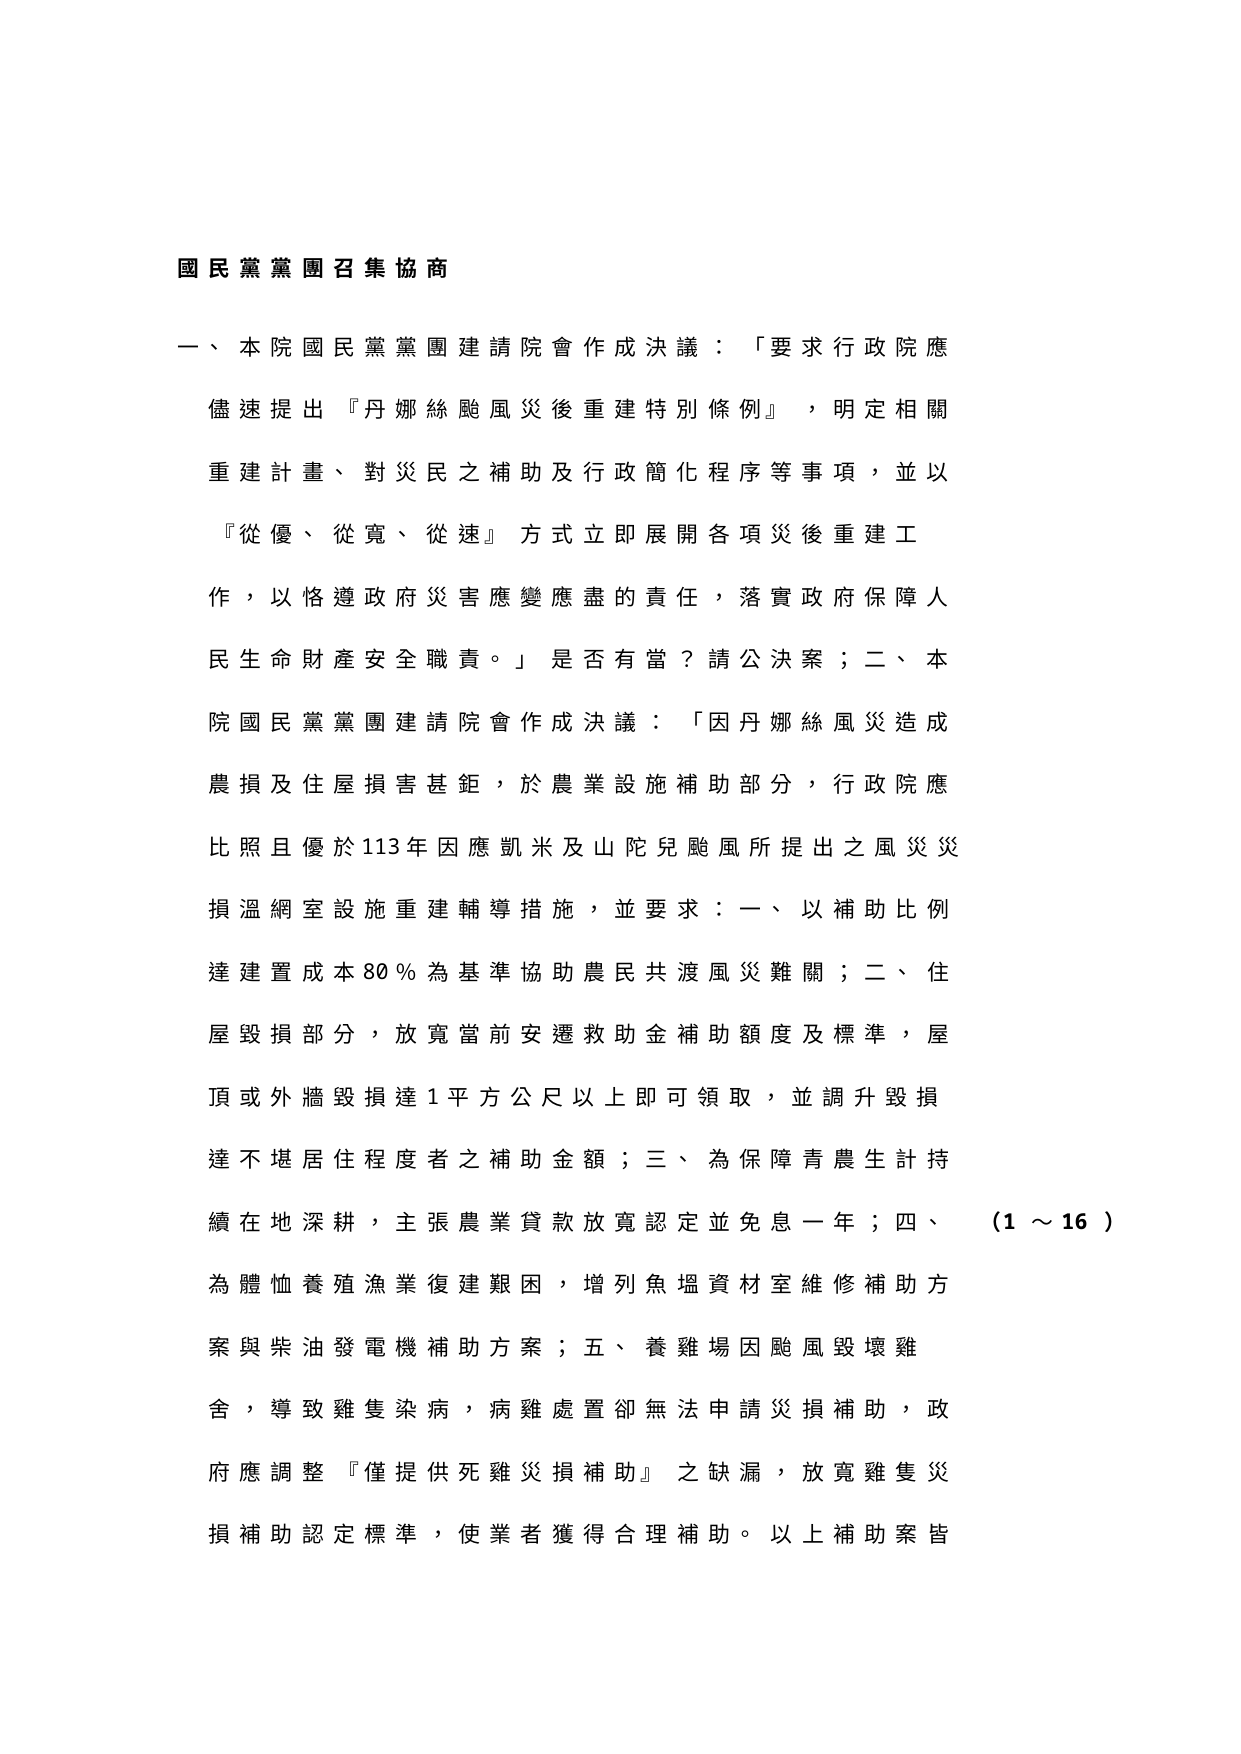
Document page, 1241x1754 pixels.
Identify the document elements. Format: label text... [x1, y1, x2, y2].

table_cell 國民黨黨團召集協商 [150, 219, 1108, 314]
table_cell ～ [1023, 315, 1053, 1564]
table_cell （ [967, 315, 986, 1564]
table_cell 16 [1053, 315, 1091, 1564]
table_cell 一、本院國民黨黨團建請院會作成決議：「要求行政院應儘速提出『丹娜絲颱風災後重建特別條例』，明定相關重建計畫、對災民之補助及行政簡化程序等事項，並以『從優、從寬、從速』方式立即展開各項災後重建工作，以恪遵政府災害應變應盡的責任，落實政府保障人民生命財產安全職責。」是否有當？請公決案；二、本院國民黨黨團建請院會作成決議：「因丹娜絲風災造成農損及住屋損害甚鉅，於農業設施補助部分，行政院應比照且優於113年因應凱米及山陀兒颱風所提出之風災災損溫網室設施重建輔導措施，並要求：一、以補助比例達建置成本80％為基準協助農民共渡風災難關；二、住屋毀損部分，放寬當前安遷救助金補助額度及標準，屋頂或外牆毀損達1平方公尺以上即可領取，並調升毀損達不堪居住程度者之補助金額；三、為保障青農生計持續在地深耕，主張農業貸款放寬認定並免息一年；四、為體恤養殖漁業復建艱困，增列魚塭資材室維修補助方案與柴油發電機補助方案；五、養雞場因颱風毀壞雞舍，導致雞隻染病，病雞處置卻無法申請災損補助，政府應調整『僅提供死雞災損補助』之缺漏，放寬雞隻災損補助認定標準，使業者獲得合理補助。以上補助案皆 [150, 315, 967, 1564]
table_cell 1 [986, 315, 1023, 1564]
table_cell ） [1091, 315, 1108, 1564]
